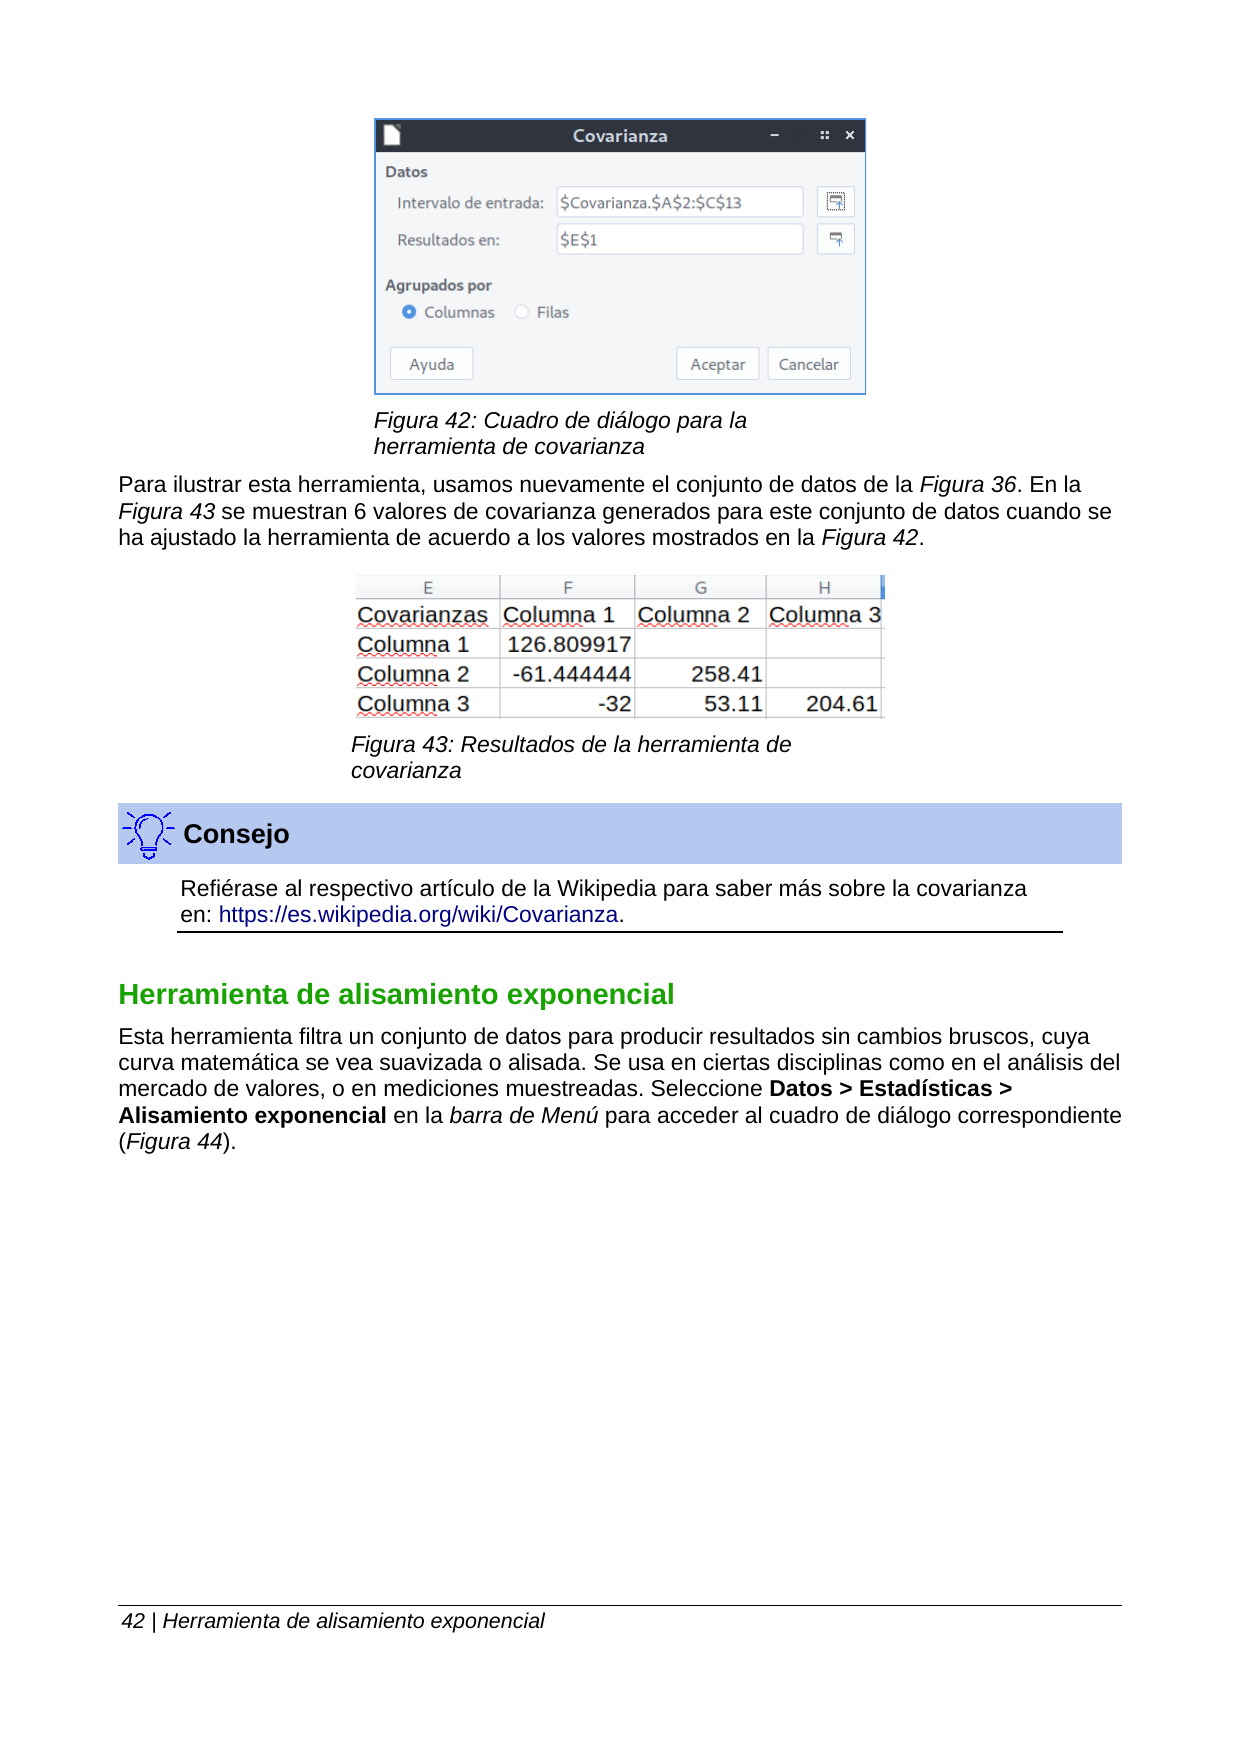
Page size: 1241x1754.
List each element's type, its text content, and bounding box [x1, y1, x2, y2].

text Esta herramienta filtra un conjunto de datos para producir resultados sin cambios bruscos, cuya curva matemática se vea suavizada o alisada. Se usa en ciertas disciplinas como en el análisis del mercado de valores, o en mediciones muestreadas. Seleccione Datos > Estadísticas > Alisamiento exponencial en la barra de Menú para acceder al cuadro de diálogo correspondiente (Figura 44). [118, 1023, 1122, 1154]
text Para ilustrar esta herramienta, usamos nuevamente el conjunto de datos de la Figura 36. En la Figura 43 se muestran 6 valores de covarianza generados para este conjunto de datos cuando se ha ajustado la herramienta de acuerdo a los valores mostrados en la Figura 42. [118, 471, 1122, 550]
picture [355, 575, 885, 719]
text Figura 42: Cuadro de diálogo para la herramienta de covarianza [374, 407, 867, 459]
text Refiérase al respectivo artículo de la Wikipedia para saber más sobre la covarianza en: https://es.wikipedia.org/wiki/Covarianza. [177, 872, 1063, 931]
picture [374, 118, 867, 395]
subtitle Consejo [118, 803, 1122, 864]
text Figura 43: Resultados de la herramienta de covarianza [351, 731, 889, 784]
picture [119, 804, 179, 864]
subtitle Herramienta de alisamiento exponencial [118, 977, 1122, 1011]
